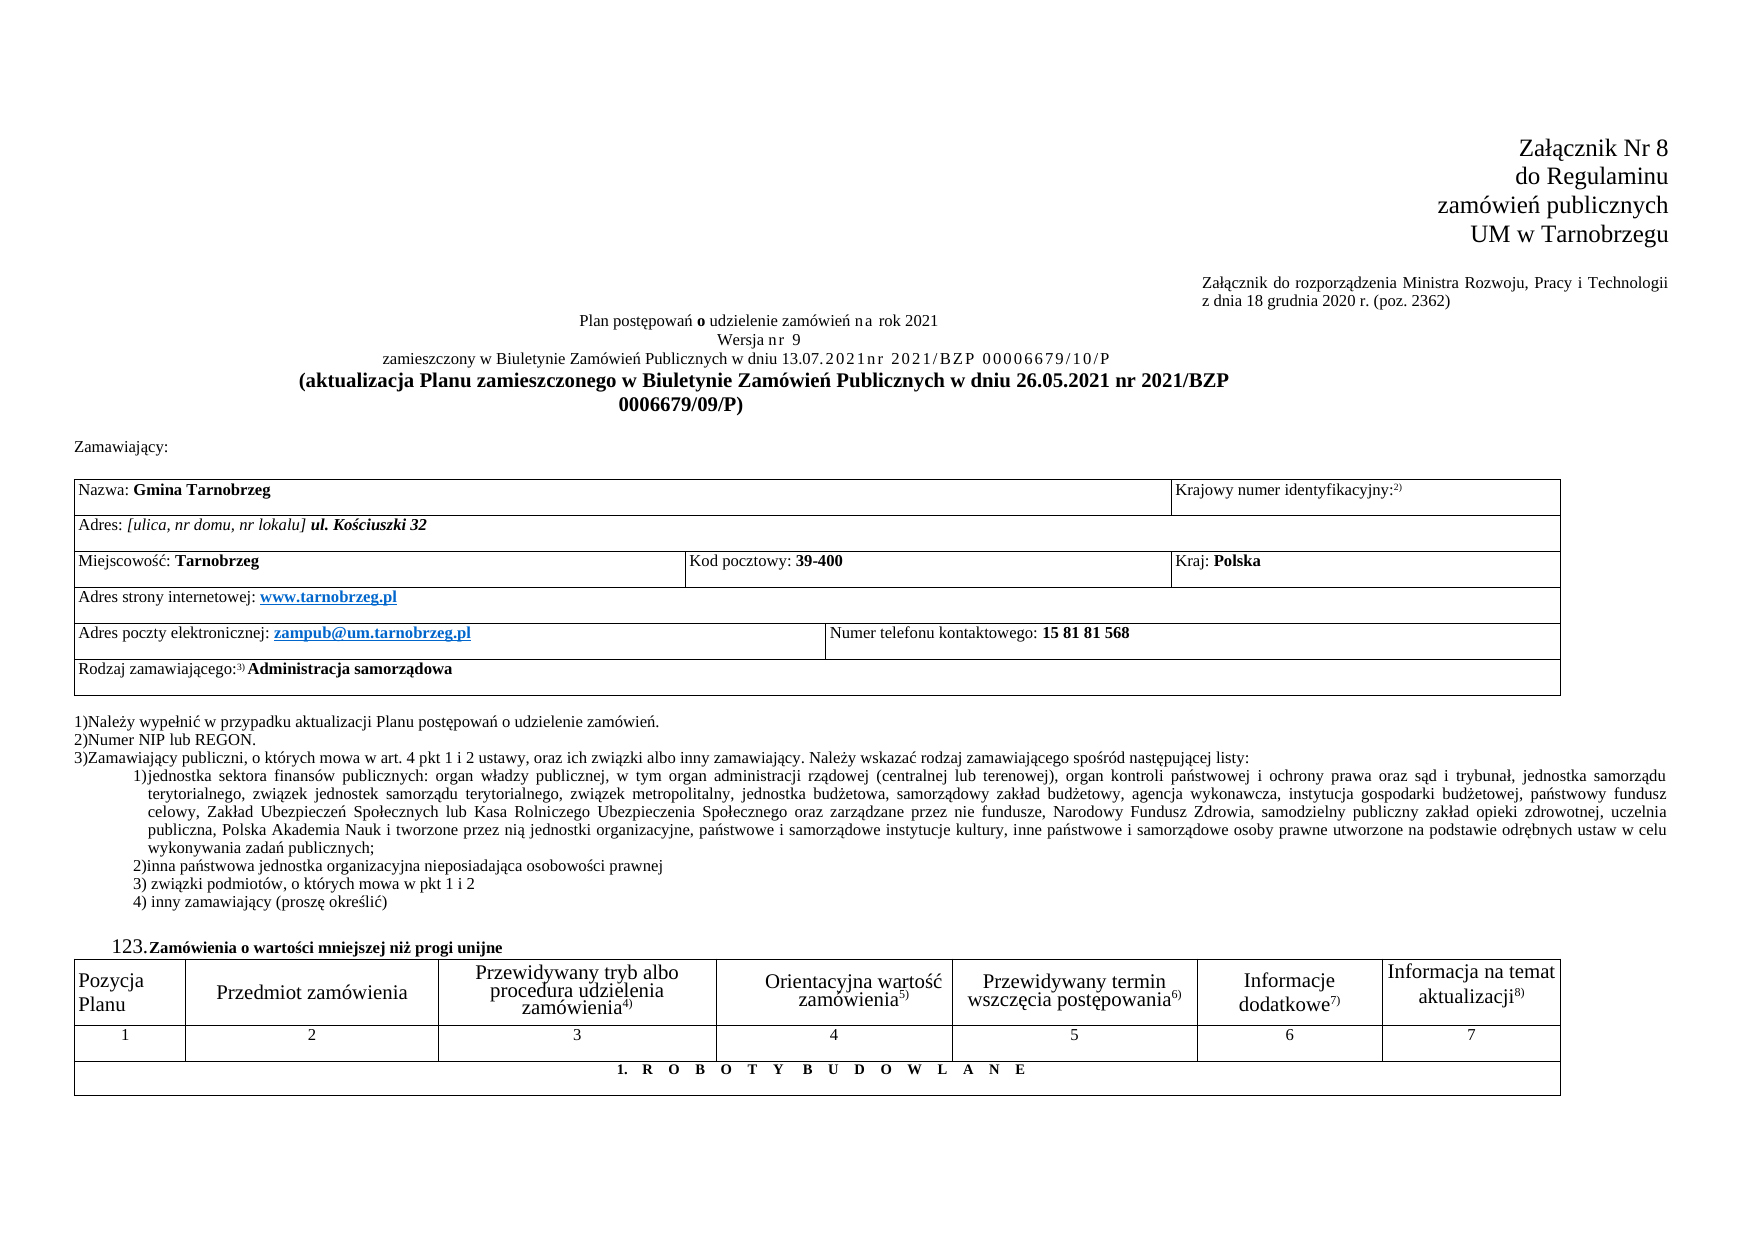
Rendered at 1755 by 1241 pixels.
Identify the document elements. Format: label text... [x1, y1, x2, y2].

list Zamówienia o wartości mniejszej niż progi unijne [111, 934, 1668, 958]
text (aktualizacja Planu zamieszczonego w Biuletynie Zamówień Publicznych w dniu 26.05.2021 nr 2021/BZP 0006679/09/P) [74, 368, 1287, 416]
table_header Przewidywany tryb albo procedura udzielenia zamówienia4) [439, 960, 716, 1025]
text 1) jednostka sektora finansów publicznych: organ władzy publicznej, w tym organ administracji rządowej (centralnej lub terenowej), organ kontroli państwowej i ochrony prawa oraz sąd i trybunał, jednostka samorządu terytorialnego, związek jednostek samorządu terytorialnego, związek metropolitalny, jednostka budżetowa, samorządowy zakład budżetowy, agencja wykonawcza, instytucja gospodarki budżetowej, państwowy fundusz celowy, Zakład Ubezpieczeń Społecznych lub Kasa Rolniczego Ubezpieczenia Społecznego oraz zarządzane przez nie fundusze, Narodowy Fundusz Zdrowia, samodzielny publiczny zakład opieki zdrowotnej, uczelnia publiczna, Polska Akademia Nauk i tworzone przez nią jednostki organizacyjne, państwowe i samorządowe instytucje kultury, inne państwowe i samorządowe osoby prawne utworzone na podstawie odrębnych ustaw w celu wykonywania zadań publicznych; [133, 767, 1668, 857]
table_header Informacja na temat aktualizacji8) [1383, 960, 1560, 1025]
table_header Pozycja Planu [75, 960, 185, 1025]
table_header Orientacyjna wartość zamówienia5) [717, 960, 952, 1025]
table_cell Adres poczty elektronicznej: zampub@um.tarnobrzeg.pl [75, 624, 825, 659]
text Zamawiający: [74, 417, 1668, 462]
table_cell 7 [1383, 1026, 1560, 1061]
table_cell 5 [953, 1026, 1197, 1061]
table_header Przedmiot zamówienia [186, 960, 438, 1025]
text Wersja nr 9 [509, 329, 1008, 349]
table_cell Adres strony internetowej: www.tarnobrzeg.pl [75, 588, 1560, 623]
table_cell Rodzaj zamawiającego:3) Administracja samorządowa [75, 660, 1560, 695]
text Załącznik Nr 8 [74, 133, 1668, 161]
table_cell Kraj: Polska [1172, 552, 1560, 587]
table_cell 4 [717, 1026, 952, 1061]
text 2)Numer NIP lub REGON. [74, 731, 744, 749]
table_cell 2 [186, 1026, 438, 1061]
text 3)Zamawiający publiczni, o których mowa w art. 4 pkt 1 i 2 ustawy, oraz ich związki albo inny zamawiający. Należy wskazać rodzaj zamawiającego spośród następującej listy: [74, 749, 1668, 767]
text 1)Należy wypełnić w przypadku aktualizacji Planu postępowań o udzielenie zamówień. [74, 713, 744, 731]
text Załącznik do rozporządzenia Ministra Rozwoju, Pracy i Technologii z dnia 18 grudnia 2020 r. (poz. 2362) [1202, 273, 1668, 310]
table_cell Kod pocztowy: 39-400 [686, 552, 1171, 587]
table_header Nazwa: Gmina Tarnobrzeg [75, 480, 1171, 515]
text zamieszczony w Biuletynie Zamówień Publicznych w dniu 13.07.2021nr 2021/BZP 00006679/10/P [74, 349, 1664, 368]
table_cell 6 [1198, 1026, 1382, 1061]
table_header Przewidywany termin wszczęcia postępowania6) [953, 960, 1197, 1025]
table_cell 1. ROBOTY BUDOWLANE [75, 1062, 1560, 1094]
text do Regulaminu zamówień publicznych [74, 161, 1668, 219]
table_cell 3 [439, 1026, 716, 1061]
table_cell Miejscowość: Tarnobrzeg [75, 552, 685, 587]
text UM w Tarnobrzegu [74, 219, 1668, 248]
text 2)inna państwowa jednostka organizacyjna nieposiadająca osobowości prawnej [133, 857, 1668, 875]
table_header Krajowy numer identyfikacyjny:2) [1172, 480, 1560, 515]
text 3) związki podmiotów, o których mowa w pkt 1 i 2 [133, 875, 1668, 893]
text Plan postępowań o udzielenie zamówień na rok 2021 [509, 310, 1008, 329]
table_cell 1 [75, 1026, 185, 1061]
table_header Informacje dodatkowe7) [1198, 960, 1382, 1025]
table_cell Adres: [ulica, nr domu, nr lokalu] ul. Kościuszki 32 [75, 516, 1560, 551]
table_cell Numer telefonu kontaktowego: 15 81 81 568 [826, 624, 1560, 659]
text 4) inny zamawiający (proszę określić) [133, 893, 1668, 911]
